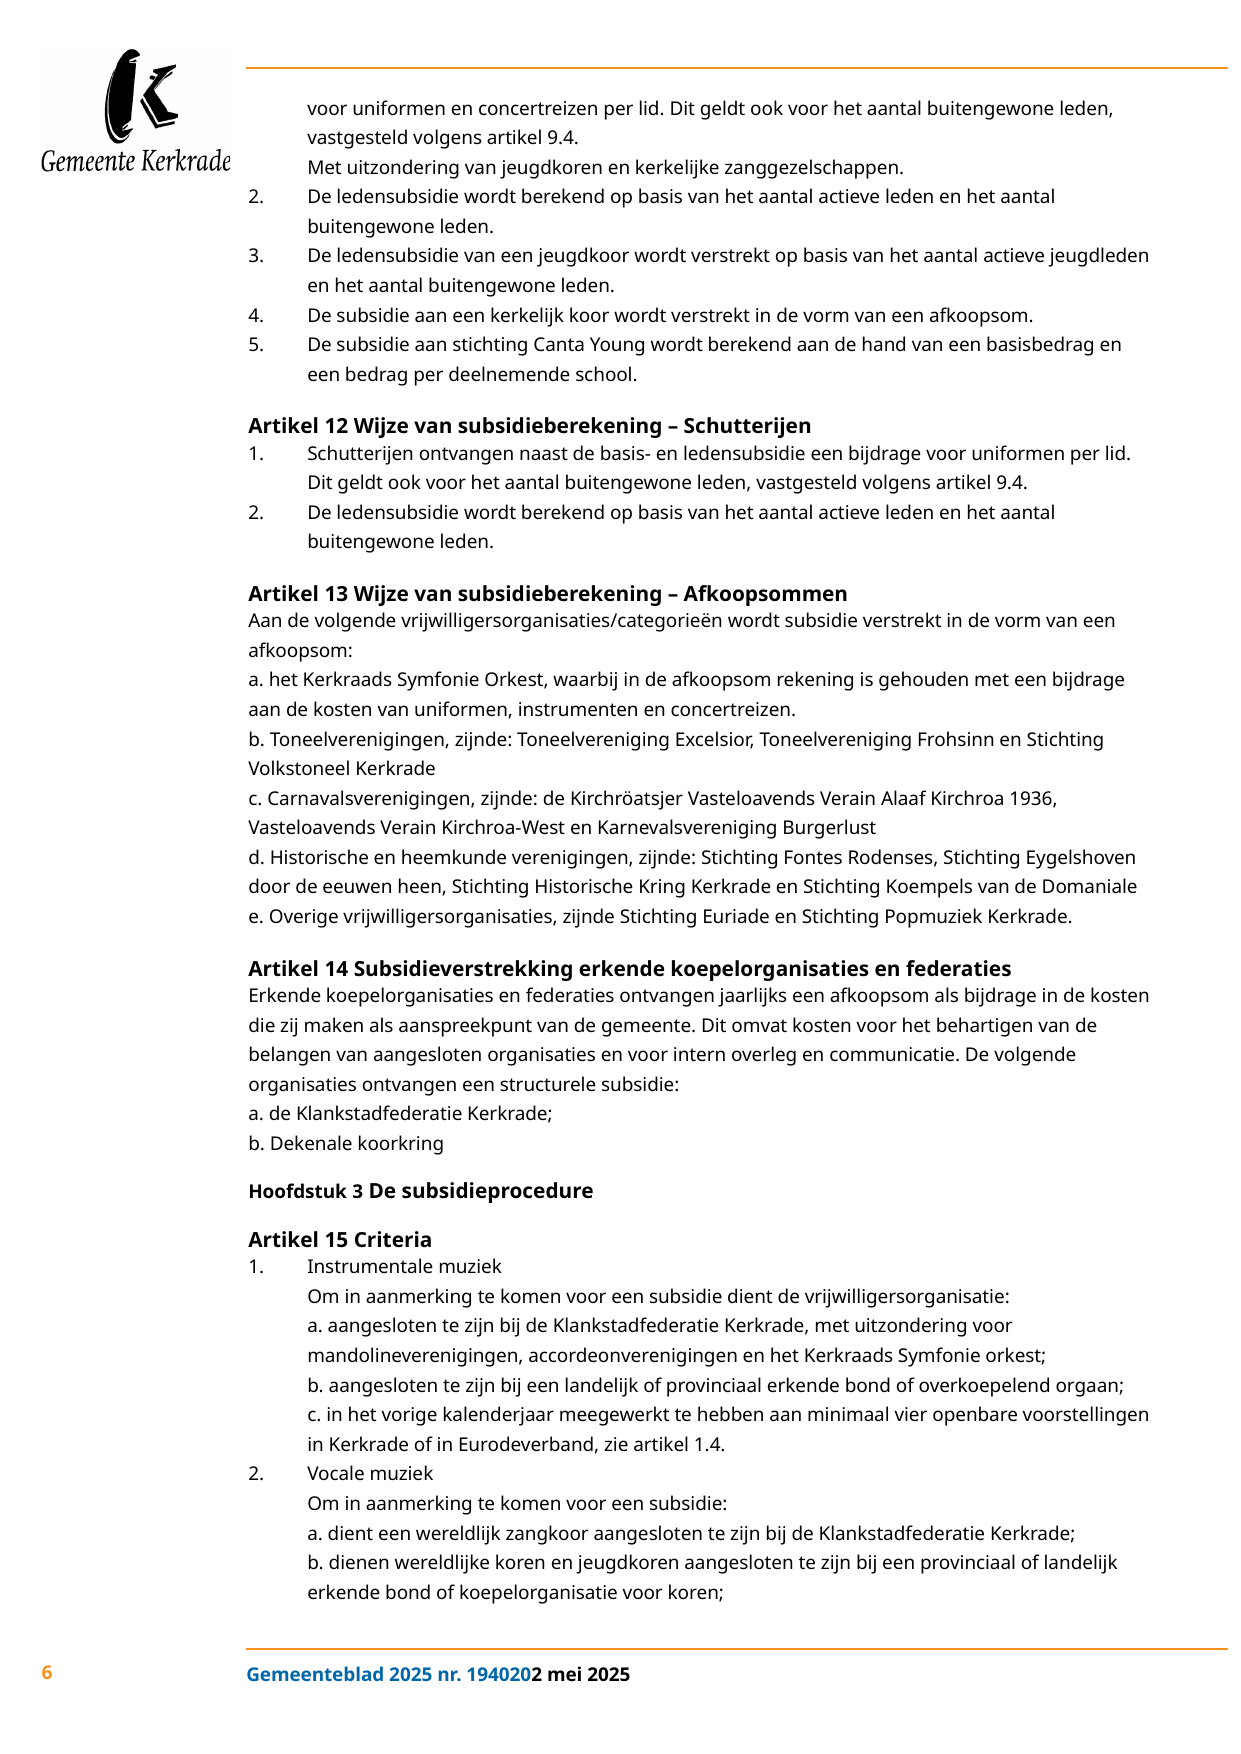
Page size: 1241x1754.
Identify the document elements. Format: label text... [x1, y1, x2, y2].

list b. aangesloten te zijn bij een landelijk of provinciaal erkende bond of overkoepelend orgaan; [248, 1372, 1152, 1397]
list De ledensubsidie van een jeugdkoor wordt verstrekt op basis van het aantal actieve jeugdleden en het aantal buitengewone leden. [248, 243, 1152, 298]
text c. Carnavalsverenigingen, zijnde: de Kirchröatsjer Vasteloavends Verain Alaaf Kirchroa 1936, Vasteloavends Verain Kirchroa-West en Karnevalsvereniging Burgerlust [248, 785, 1152, 840]
list Om in aanmerking te komen voor een subsidie dient de vrijwilligersorganisatie: [248, 1283, 1152, 1309]
list De subsidie aan een kerkelijk koor wordt verstrekt in de vorm van een afkoopsom. [248, 302, 1152, 328]
text Artikel 15 Criteria [248, 1225, 1152, 1253]
text Artikel 14 Subsidieverstrekking erkende koepelorganisaties en federaties [248, 954, 1152, 982]
list Instrumentale muziek [248, 1253, 1152, 1279]
text Artikel 13 Wijze van subsidieberekening – Afkoopsommen [248, 579, 1152, 607]
text Erkende koepelorganisaties en federaties ontvangen jaarlijks een afkoopsom als bijdrage in de kosten die zij maken als aanspreekpunt van de gemeente. Dit omvat kosten voor het behartigen van de belangen van aangesloten organisaties en voor intern overleg en communicatie. De volgende organisaties ontvangen een structurele subsidie: [248, 982, 1152, 1097]
text Aan de volgende vrijwilligersorganisaties/categorieën wordt subsidie verstrekt in de vorm van een afkoopsom: [248, 607, 1152, 663]
list Vocale muziek [248, 1461, 1152, 1486]
text a. de Klankstadfederatie Kerkrade; [248, 1101, 1152, 1126]
text b. Dekenale koorkring [248, 1130, 1152, 1156]
list De ledensubsidie wordt berekend op basis van het aantal actieve leden en het aantal buitengewone leden. [248, 183, 1152, 239]
list Schutterijen ontvangen naast de basis- en ledensubsidie een bijdrage voor uniformen per lid. Dit geldt ook voor het aantal buitengewone leden, vastgesteld volgens artikel 9.4. [248, 440, 1152, 495]
list a. aangesloten te zijn bij de Klankstadfederatie Kerkrade, met uitzondering voor mandolineverenigingen, accordeonverenigingen en het Kerkraads Symfonie orkest; [248, 1313, 1152, 1368]
text b. Toneelverenigingen, zijnde: Toneelvereniging Excelsior, Toneelvereniging Frohsinn en Stichting Volkstoneel Kerkrade [248, 726, 1152, 781]
list Om in aanmerking te komen voor een subsidie: [248, 1490, 1152, 1516]
list c. in het vorige kalenderjaar meegewerkt te hebben aan minimaal vier openbare voorstellingen in Kerkrade of in Eurodeverband, zie artikel 1.4. [248, 1401, 1152, 1457]
picture [41, 47, 231, 172]
text e. Overige vrijwilligersorganisaties, zijnde Stichting Euriade en Stichting Popmuziek Kerkrade. [248, 903, 1152, 929]
list De ledensubsidie wordt berekend op basis van het aantal actieve leden en het aantal buitengewone leden. [248, 499, 1152, 554]
text Hoofdstuk 3 De subsidieprocedure [248, 1176, 1152, 1204]
list De subsidie aan stichting Canta Young wordt berekend aan de hand van een basisbedrag en een bedrag per deelnemende school. [248, 331, 1152, 387]
list b. dienen wereldlijke koren en jeugdkoren aangesloten te zijn bij een provinciaal of landelijk erkende bond of koepelorganisatie voor koren; [248, 1549, 1152, 1604]
text a. het Kerkraads Symfonie Orkest, waarbij in de afkoopsom rekening is gehouden met een bijdrage aan de kosten van uniformen, instrumenten en concertreizen. [248, 667, 1152, 722]
list Met uitzondering van jeugdkoren en kerkelijke zanggezelschappen. [248, 154, 1152, 180]
text d. Historische en heemkunde verenigingen, zijnde: Stichting Fontes Rodenses, Stichting Eygelshoven door de eeuwen heen, Stichting Historische Kring Kerkrade en Stichting Koempels van de Domaniale [248, 844, 1152, 899]
list a. dient een wereldlijk zangkoor aangesloten te zijn bij de Klankstadfederatie Kerkrade; [248, 1520, 1152, 1545]
list voor uniformen en concertreizen per lid. Dit geldt ook voor het aantal buitengewone leden, vastgesteld volgens artikel 9.4. [248, 95, 1152, 150]
text Artikel 12 Wijze van subsidieberekening – Schutterijen [248, 411, 1152, 440]
